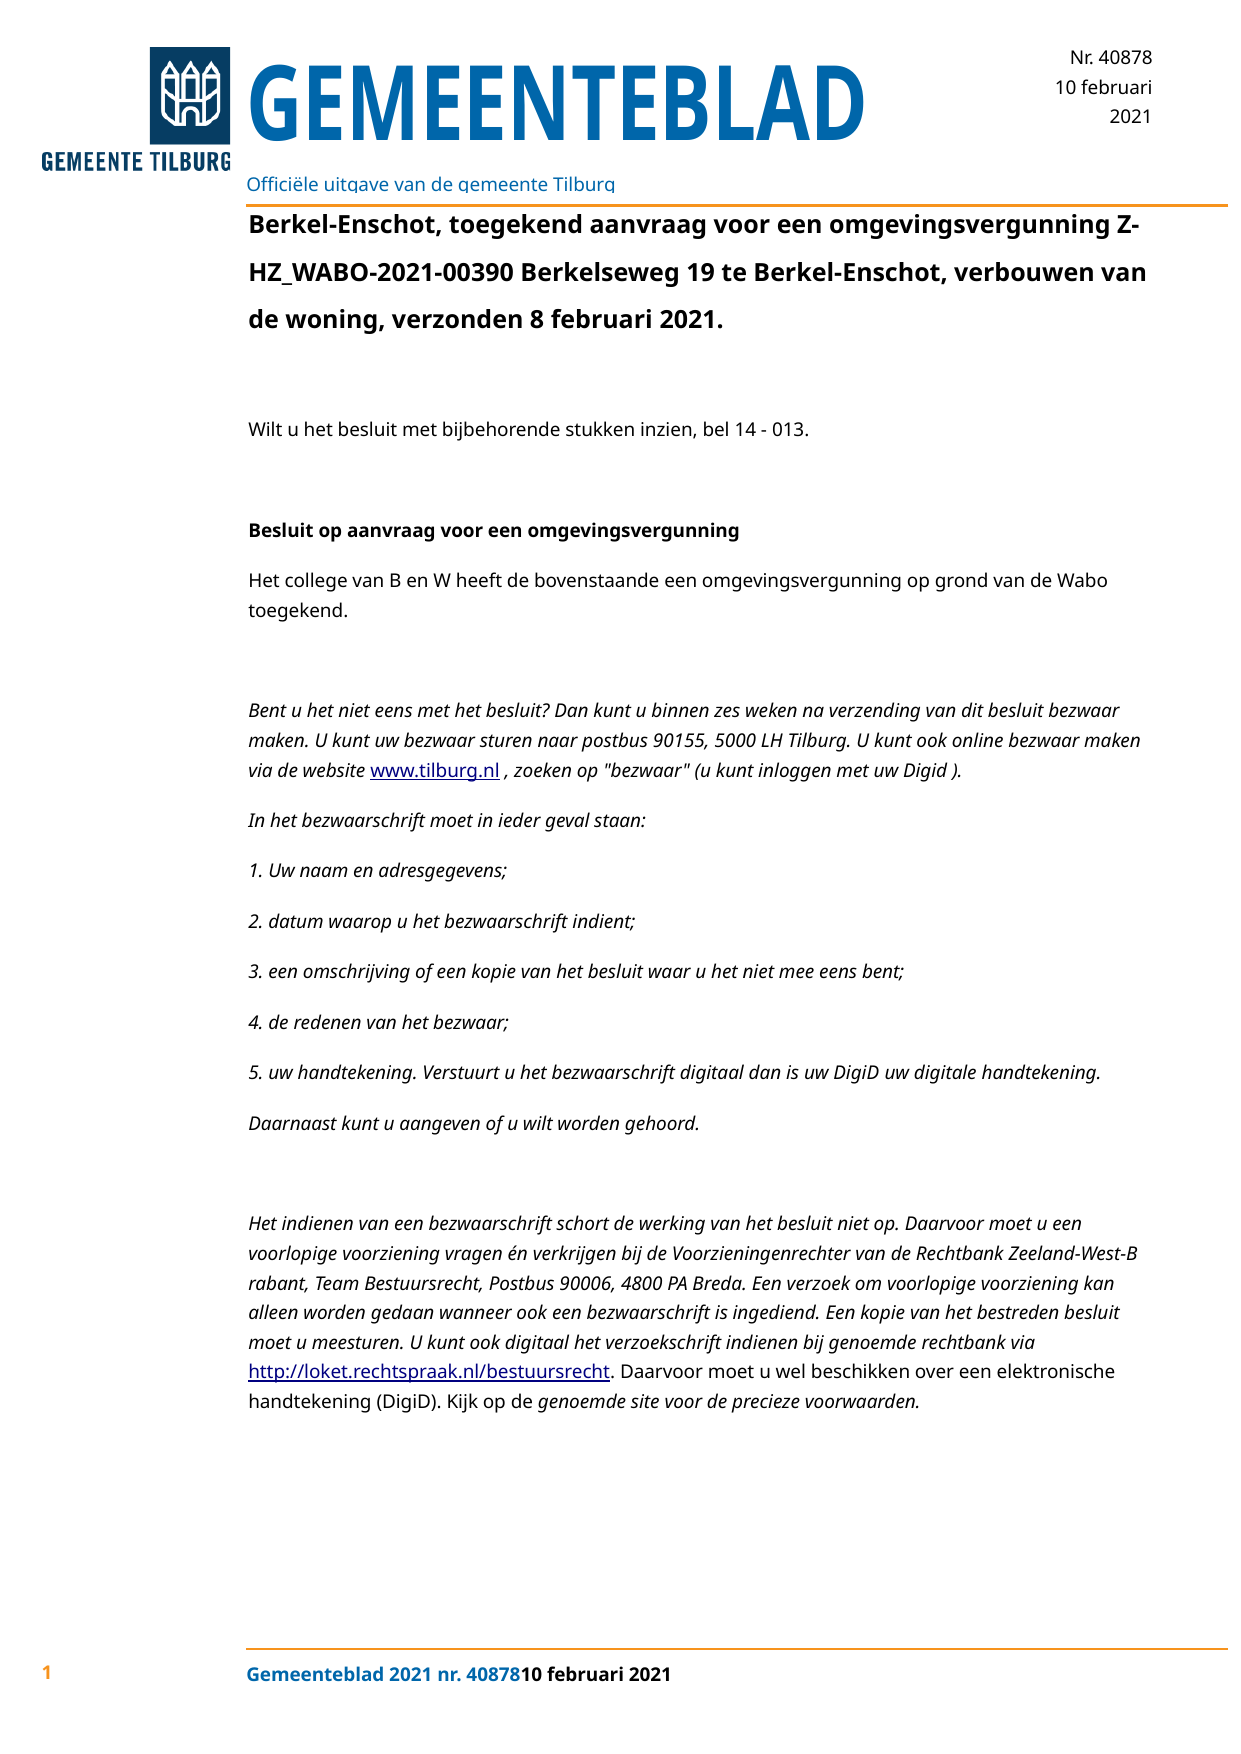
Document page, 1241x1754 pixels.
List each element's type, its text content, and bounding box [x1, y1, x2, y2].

text Het college van B en W heeft de bovenstaande een omgevingsvergunning op grond van de Wabo toegekend. [248, 567, 1152, 622]
text Bent u het niet eens met het besluit? Dan kunt u binnen zes weken na verzending van dit besluit bezwaar maken. U kunt uw bezwaar sturen naar postbus 90155, 5000 LH Tilburg. U kunt ook online bezwaar maken via de website www.tilburg.nl , zoeken op "bezwaar" (u kunt inloggen met uw Digid ). [248, 698, 1152, 782]
text Besluit op aanvraag voor een omgevingsvergunning [248, 517, 1152, 542]
text Berkel-Enschot, toegekend aanvraag voor een omgevingsvergunning Z-HZ_WABO-2021-00390 Berkelseweg 19 te Berkel-Enschot, verbouwen van de woning, verzonden 8 februari 2021. [248, 207, 1152, 336]
text 3. een omschrijving of een kopie van het besluit waar u het niet mee eens bent; [248, 958, 1152, 984]
picture [41, 47, 231, 172]
text 2. datum waarop u het bezwaarschrift indient; [248, 908, 1152, 934]
text In het bezwaarschrift moet in ieder geval staan: [248, 807, 1152, 833]
text Het indienen van een bezwaarschrift schort de werking van het besluit niet op. Daarvoor moet u een voorlopige voorziening vragen én verkrijgen bij de Voorzieningenrechter van de Rechtbank Zeeland-West-B rabant, Team Bestuursrecht, Postbus 90006, 4800 PA Breda. Een verzoek om voorlopige voorziening kan alleen worden gedaan wanneer ook een bezwaarschrift is ingediend. Een kopie van het bestreden besluit moet u meesturen. U kunt ook digitaal het verzoekschrift indienen bij genoemde rechtbank via http://loket.rechtspraak.nl/bestuursrecht. Daarvoor moet u wel beschikken over een elektronische handtekening (DigiD). Kijk op de genoemde site voor de precieze voorwaarden. [248, 1211, 1152, 1414]
text 1. Uw naam en adresgegevens; [248, 858, 1152, 883]
text 4. de redenen van het bezwaar; [248, 1009, 1152, 1034]
text Wilt u het besluit met bijbehorende stukken inzien, bel 14 - 013. [248, 416, 1152, 442]
text 5. uw handtekening. Verstuurt u het bezwaarschrift digitaal dan is uw DigiD uw digitale handtekening. [248, 1059, 1152, 1085]
text Daarnaast kunt u aangeven of u wilt worden gehoord. [248, 1110, 1152, 1135]
